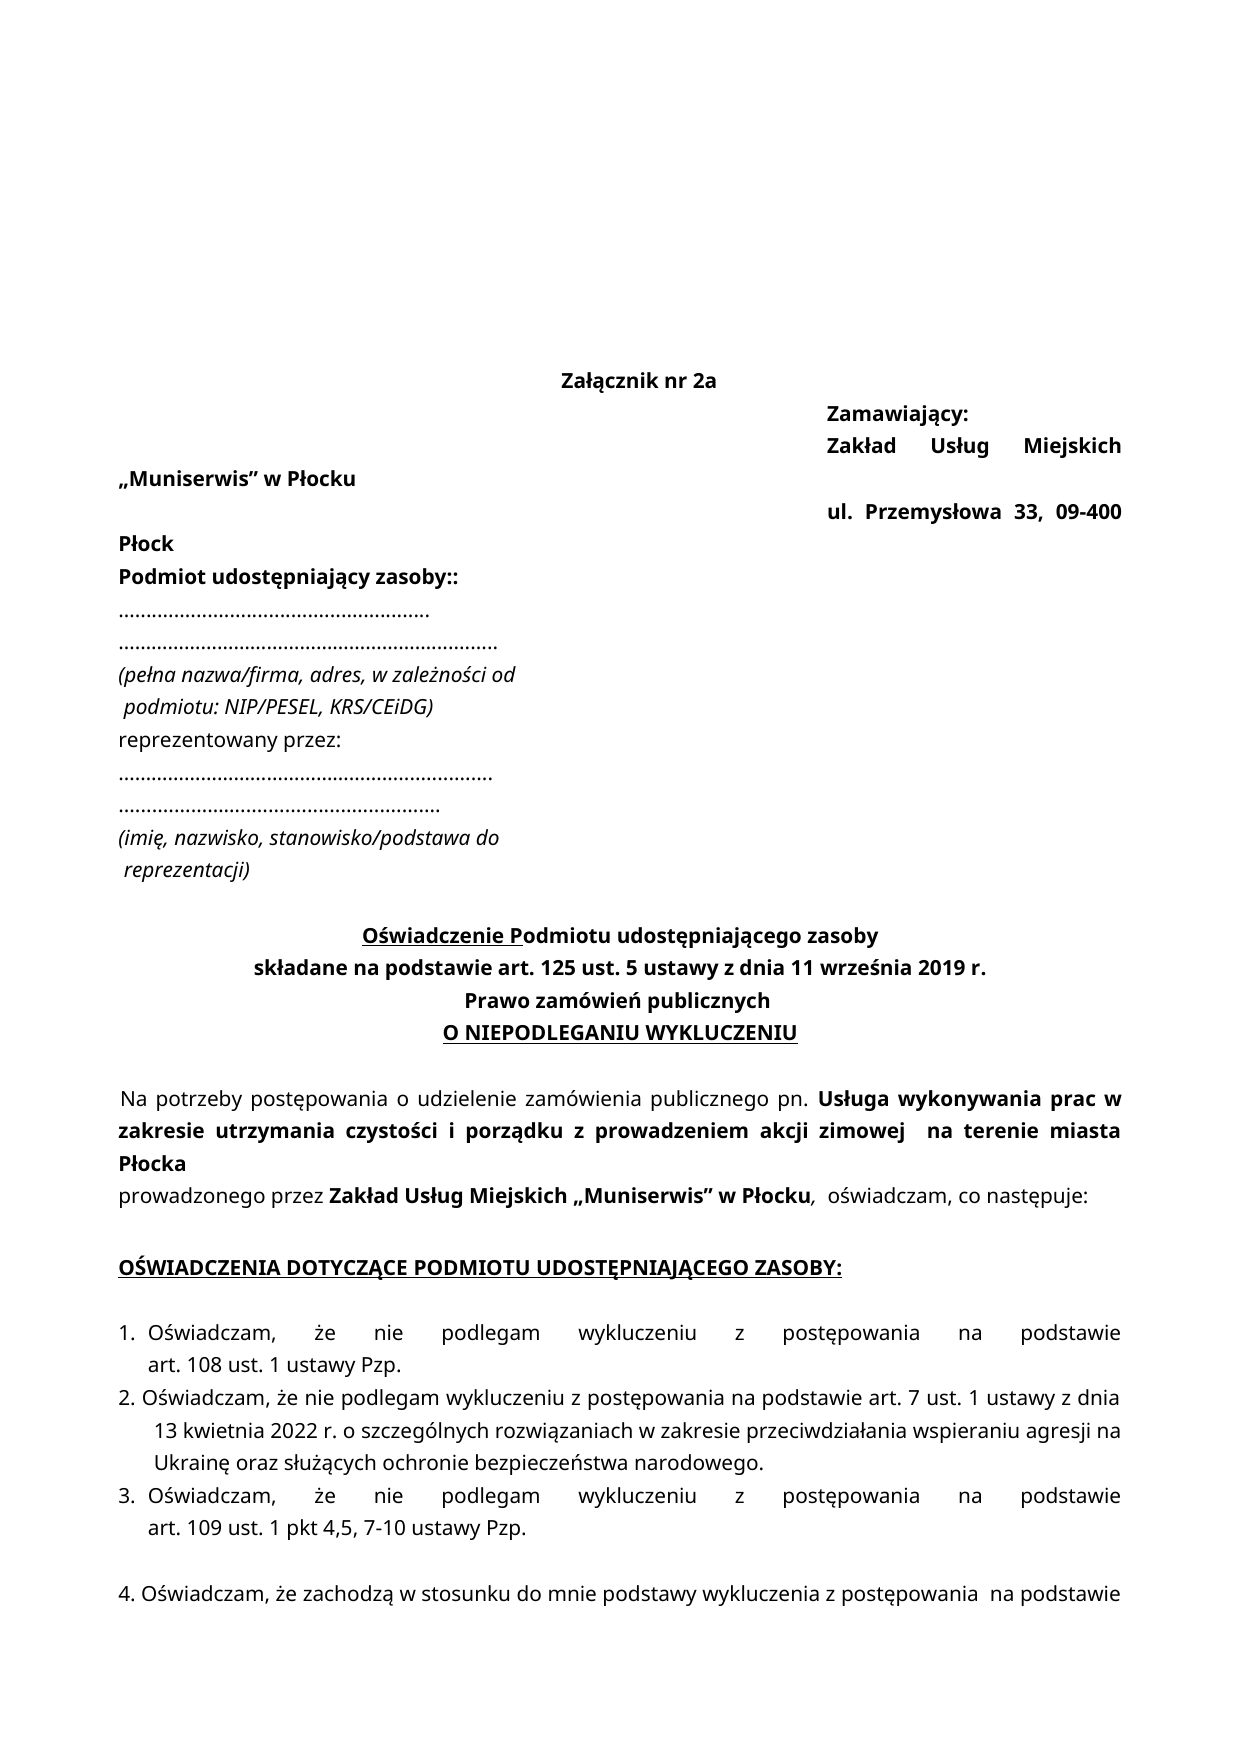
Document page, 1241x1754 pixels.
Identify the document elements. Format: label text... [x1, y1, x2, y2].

text składane na podstawie art. 125 ust. 5 ustawy z dnia 11 września 2019 r. [118, 953, 1122, 982]
text OŚWIADCZENIA DOTYCZĄCE PODMIOTU UDOSTĘPNIAJĄCEGO ZASOBY: [118, 1253, 1122, 1281]
text reprezentowany przez: [118, 725, 1122, 753]
text 1. Oświadczam, że nie podlegam wykluczeniu z postępowania na podstawie art. 108 ust. 1 ustawy Pzp. [118, 1318, 1122, 1379]
text prowadzonego przez Zakład Usług Miejskich „Muniserwis” w Płocku, oświadczam, co następuje: [118, 1182, 1122, 1210]
text Zamawiający: [118, 399, 1122, 427]
text ……………………………………………................. [118, 758, 1122, 786]
text …..................................................... [118, 595, 1122, 623]
text Na potrzeby postępowania o udzielenie zamówienia publicznego pn. Usługa wykonywania prac w zakresie utrzymania czystości i porządku z prowadzeniem akcji zimowej na terenie miasta Płocka [118, 1084, 1122, 1177]
text ul. Przemysłowa 33, 09-400 Płock [118, 497, 1122, 558]
text …………………………………………………............ [118, 627, 1122, 656]
text (imię, nazwisko, stanowisko/podstawa do [118, 823, 1122, 851]
text .............……….................................... [118, 790, 1122, 819]
text (pełna nazwa/firma, adres, w zależności od [118, 660, 1122, 688]
text podmiotu: NIP/PESEL, KRS/CEiDG) [118, 692, 1122, 721]
text O NIEPODLEGANIU WYKLUCZENIU [118, 1018, 1122, 1047]
text 3. Oświadczam, że nie podlegam wykluczeniu z postępowania na podstawie art. 109 ust. 1 pkt 4,5, 7-10 ustawy Pzp. [118, 1481, 1122, 1542]
text Prawo zamówień publicznych [118, 986, 1122, 1014]
text Załącznik nr 2a [487, 366, 1122, 395]
text 4. Oświadczam, że zachodzą w stosunku do mnie podstawy wykluczenia z postępowania na podstawie [118, 1579, 1122, 1607]
text 2. Oświadczam, że nie podlegam wykluczeniu z postępowania na podstawie art. 7 ust. 1 ustawy z dnia 13 kwietnia 2022 r. o szczególnych rozwiązaniach w zakresie przeciwdziałania wspieraniu agresji na Ukrainę oraz służących ochronie bezpieczeństwa narodowego. [118, 1383, 1122, 1477]
text Podmiot udostępniający zasoby:: [118, 562, 1122, 591]
text Oświadczenie Podmiotu udostępniającego zasoby [118, 921, 1122, 949]
text Zakład Usług Miejskich „Muniserwis” w Płocku [118, 432, 1122, 493]
text reprezentacji) [118, 856, 1122, 884]
